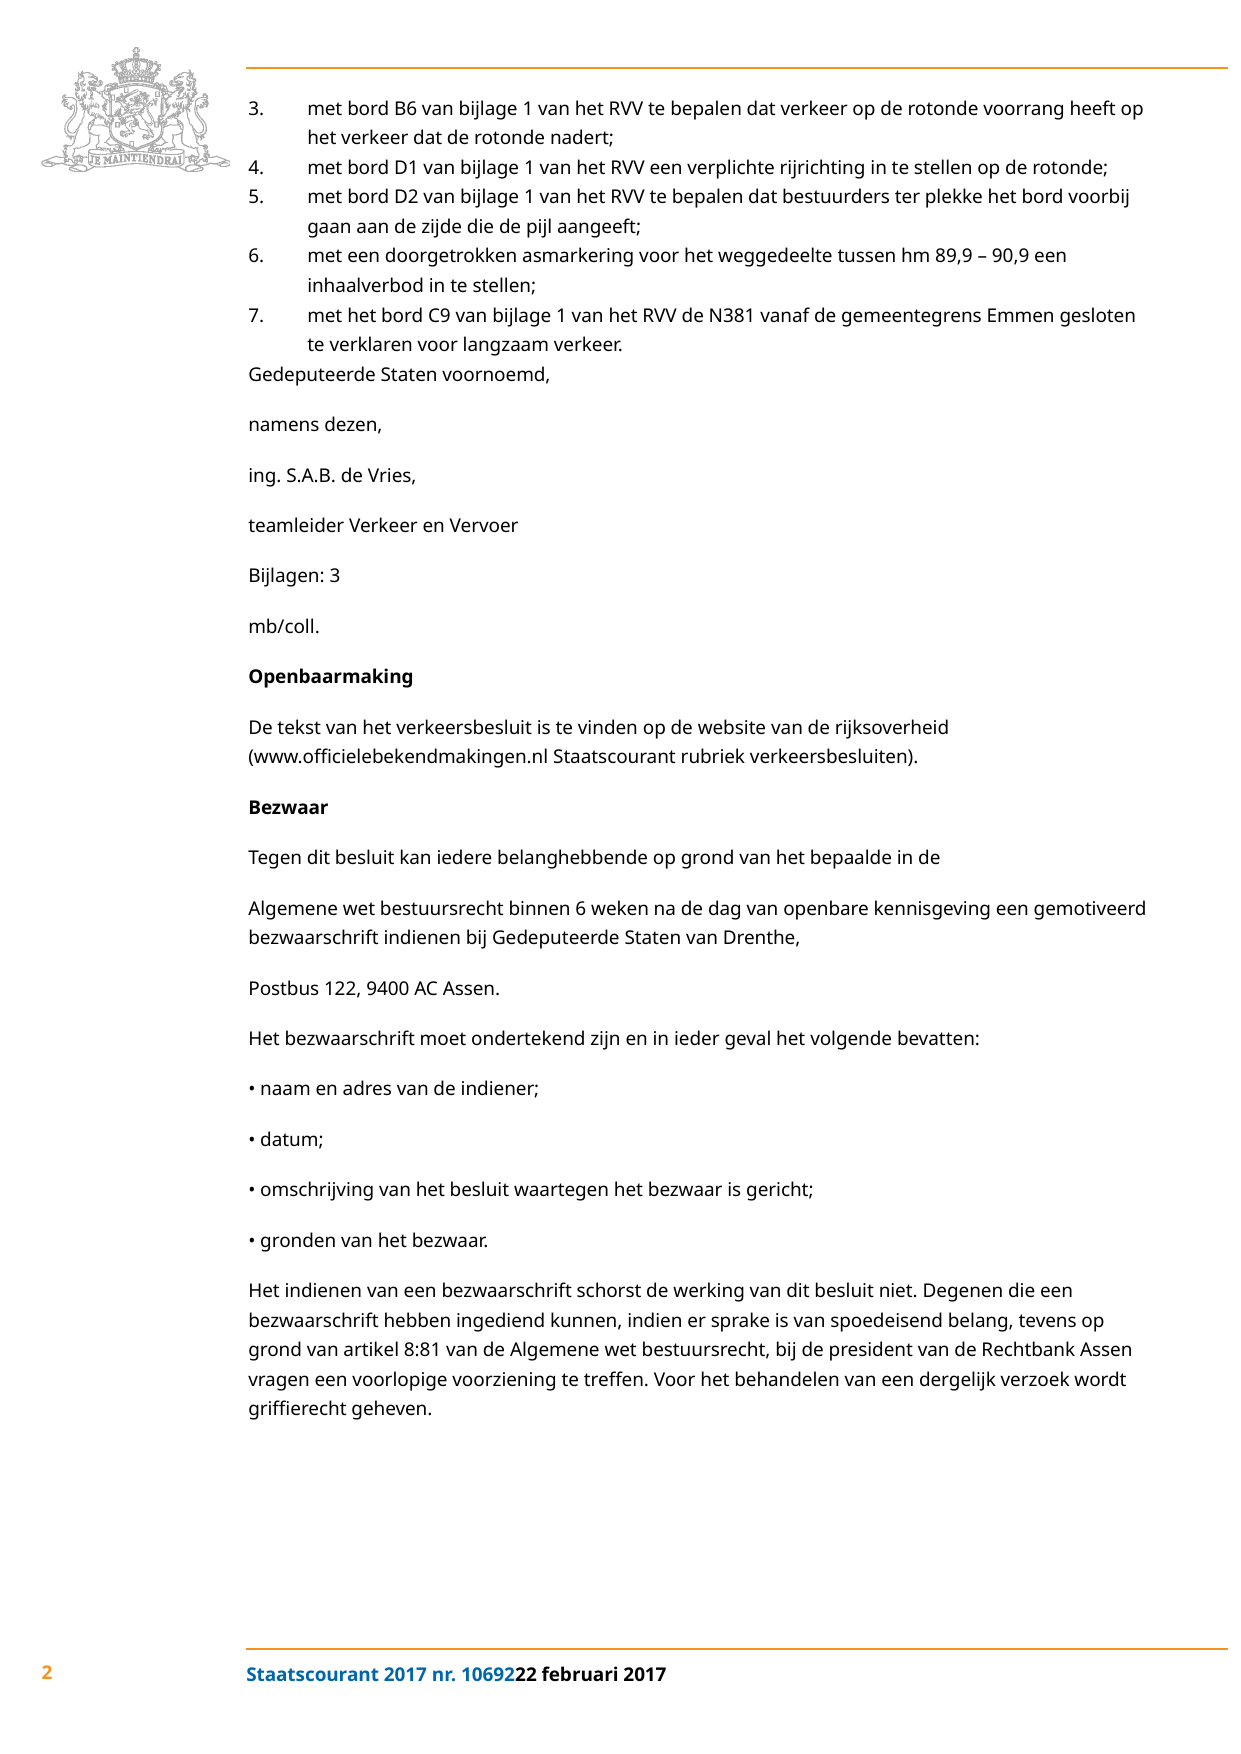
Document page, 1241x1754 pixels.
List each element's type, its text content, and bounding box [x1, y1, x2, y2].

text Postbus 122, 9400 AC Assen. [248, 975, 1152, 1001]
text teamleider Verkeer en Vervoer [248, 512, 1152, 538]
text ing. S.A.B. de Vries, [248, 462, 1152, 488]
text • gronden van het bezwaar. [248, 1227, 1152, 1253]
list met bord B6 van bijlage 1 van het RVV te bepalen dat verkeer op de rotonde voorrang heeft op het verkeer dat de rotonde nadert; [248, 95, 1152, 150]
list met een doorgetrokken asmarkering voor het weggedeelte tussen hm 89,9 – 90,9 een inhaalverbod in te stellen; [248, 243, 1152, 298]
list met het bord C9 van bijlage 1 van het RVV de N381 vanaf de gemeentegrens Emmen gesloten te verklaren voor langzaam verkeer. [248, 302, 1152, 357]
text namens dezen, [248, 411, 1152, 437]
list met bord D2 van bijlage 1 van het RVV te bepalen dat bestuurders ter plekke het bord voorbij gaan aan de zijde die de pijl aangeeft; [248, 183, 1152, 239]
text Bijlagen: 3 [248, 563, 1152, 588]
text Gedeputeerde Staten voornoemd, [248, 361, 1152, 387]
text • datum; [248, 1126, 1152, 1152]
list met bord D1 van bijlage 1 van het RVV een verplichte rijrichting in te stellen op de rotonde; [248, 154, 1152, 180]
text Bezwaar [248, 794, 1152, 820]
text Algemene wet bestuursrecht binnen 6 weken na de dag van openbare kennisgeving een gemotiveerd bezwaarschrift indienen bij Gedeputeerde Staten van Drenthe, [248, 895, 1152, 950]
text Het bezwaarschrift moet ondertekend zijn en in ieder geval het volgende bevatten: [248, 1025, 1152, 1051]
text Tegen dit besluit kan iedere belanghebbende op grond van het bepaalde in de [248, 844, 1152, 870]
text mb/coll. [248, 613, 1152, 639]
text Openbaarmaking [248, 663, 1152, 689]
picture [41, 47, 231, 172]
text • naam en adres van de indiener; [248, 1076, 1152, 1101]
text De tekst van het verkeersbesluit is te vinden op de website van de rijksoverheid (www.officielebekendmakingen.nl Staatscourant rubriek verkeersbesluiten). [248, 714, 1152, 769]
text Het indienen van een bezwaarschrift schorst de werking van dit besluit niet. Degenen die een bezwaarschrift hebben ingediend kunnen, indien er sprake is van spoedeisend belang, tevens op grond van artikel 8:81 van de Algemene wet bestuursrecht, bij de president van de Rechtbank Assen vragen een voorlopige voorziening te treffen. Voor het behandelen van een dergelijk verzoek wordt griffierecht geheven. [248, 1277, 1152, 1421]
text • omschrijving van het besluit waartegen het bezwaar is gericht; [248, 1176, 1152, 1202]
